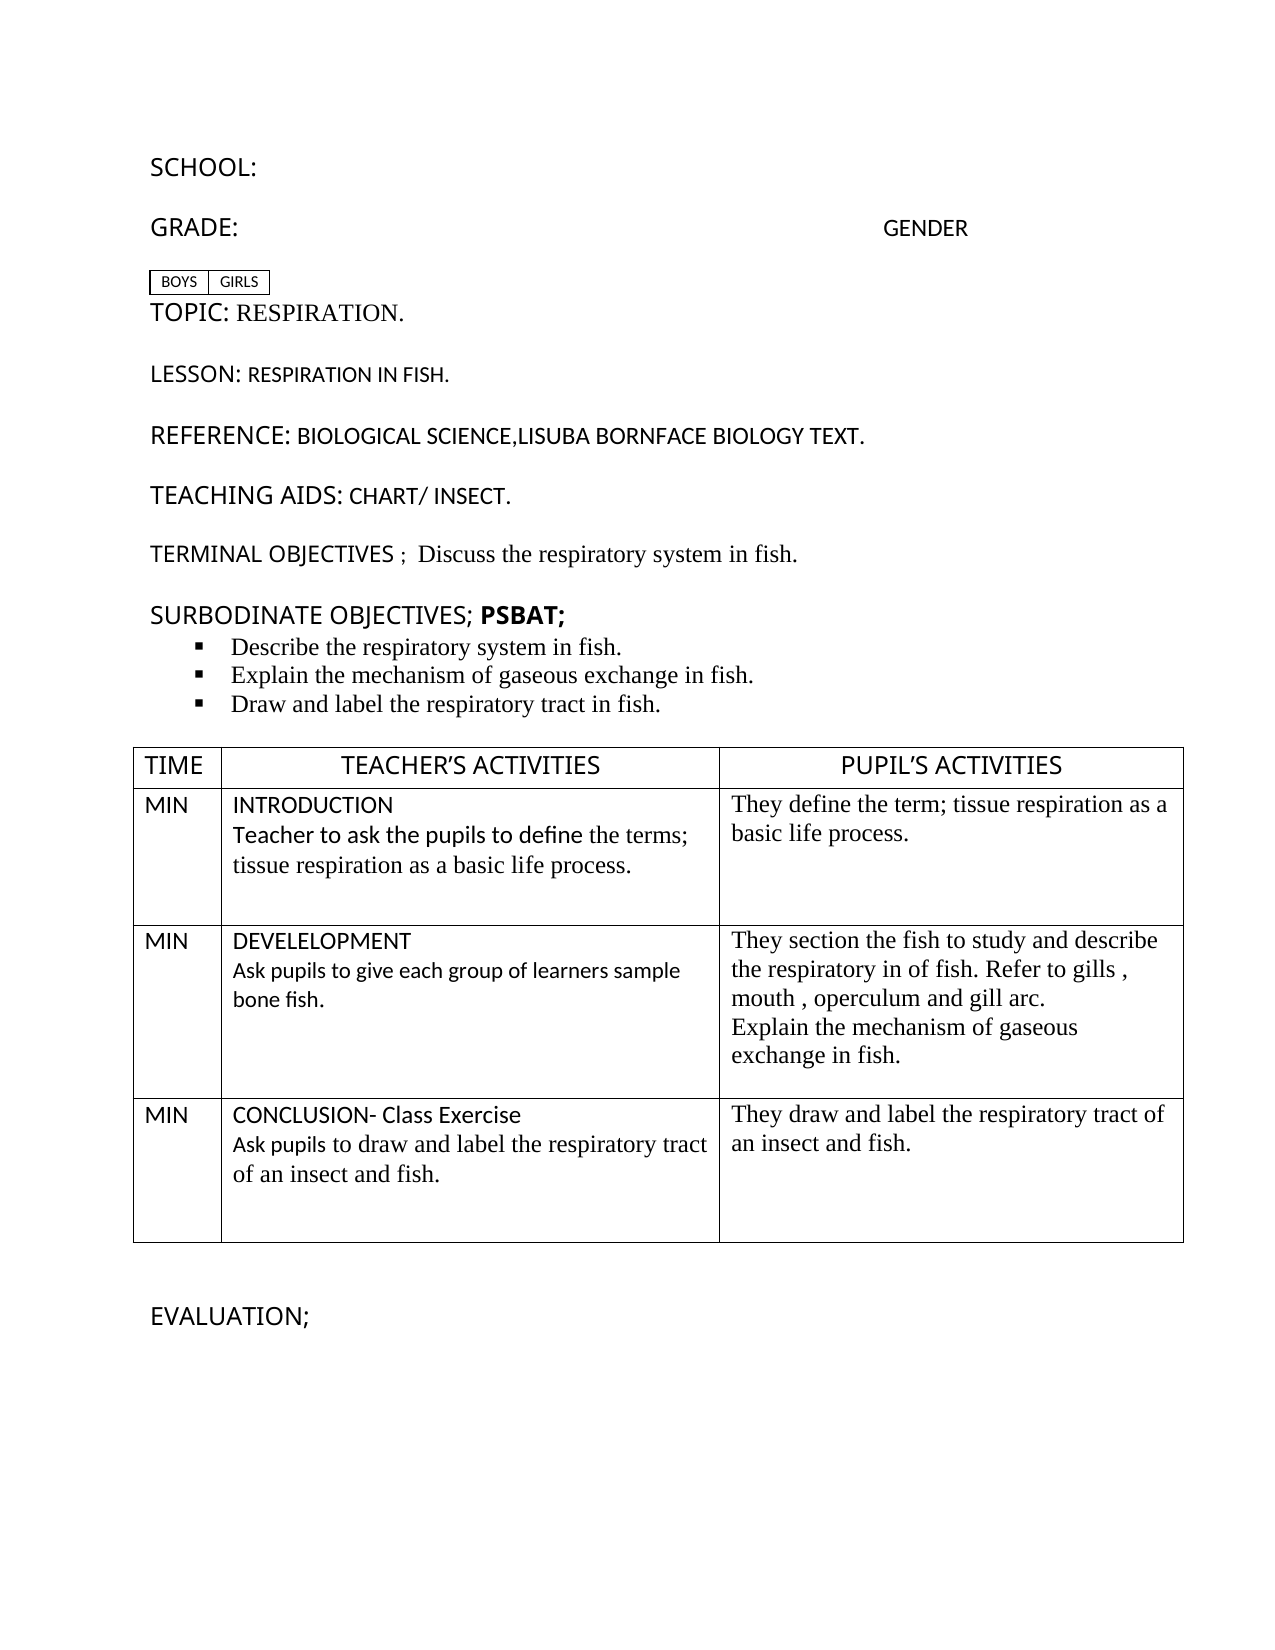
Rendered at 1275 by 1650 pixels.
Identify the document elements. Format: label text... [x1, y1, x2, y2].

table_header BOYS [151, 271, 208, 294]
table_header TEACHER’S ACTIVITIES [222, 748, 719, 788]
text SCHOOL: [150, 150, 1125, 184]
text SURBODINATE OBJECTIVES; PSBAT; [150, 598, 1125, 632]
table_header GIRLS [209, 271, 269, 294]
table_cell CONCLUSION- Class Exercise Ask pupils to draw and label the respiratory tract of an insect and fish. [222, 1099, 719, 1242]
text EVALUATION; [150, 1299, 1125, 1333]
text TOPIC: RESPIRATION. [150, 295, 1125, 329]
table_cell INTRODUCTION Teacher to ask the pupils to define the terms; tissue respiration as a basic life process. [222, 789, 719, 924]
table_cell MIN [134, 1099, 221, 1242]
table_cell They define the term; tissue respiration as a basic life process. [720, 789, 1183, 924]
text GRADE: GENDER [150, 210, 1125, 244]
list Describe the respiratory system in fish. [193, 632, 1125, 660]
text REFERENCE: BIOLOGICAL SCIENCE,LISUBA BORNFACE BIOLOGY TEXT. [150, 418, 1125, 452]
table_header TIME [134, 748, 221, 788]
table_cell MIN [134, 926, 221, 1098]
table_cell They draw and label the respiratory tract of an insect and fish. [720, 1099, 1183, 1242]
table_cell DEVELELOPMENT Ask pupils to give each group of learners sample bone fish. [222, 926, 719, 1098]
text TEACHING AIDS: CHART/ INSECT. [150, 478, 1125, 512]
text TERMINAL OBJECTIVES ; Discuss the respiratory system in fish. [150, 538, 1125, 569]
text LESSON: RESPIRATION IN FISH. [150, 358, 1125, 389]
table_header PUPIL’S ACTIVITIES [720, 748, 1183, 788]
table_cell They section the fish to study and describe the respiratory in of fish. Refer to gills , mouth , operculum and gill arc. Explain the mechanism of gaseous exchange in fish. [720, 926, 1183, 1098]
list Explain the mechanism of gaseous exchange in fish. [193, 660, 1125, 689]
table_cell MIN [134, 789, 221, 924]
list Draw and label the respiratory tract in fish. [193, 689, 1125, 718]
